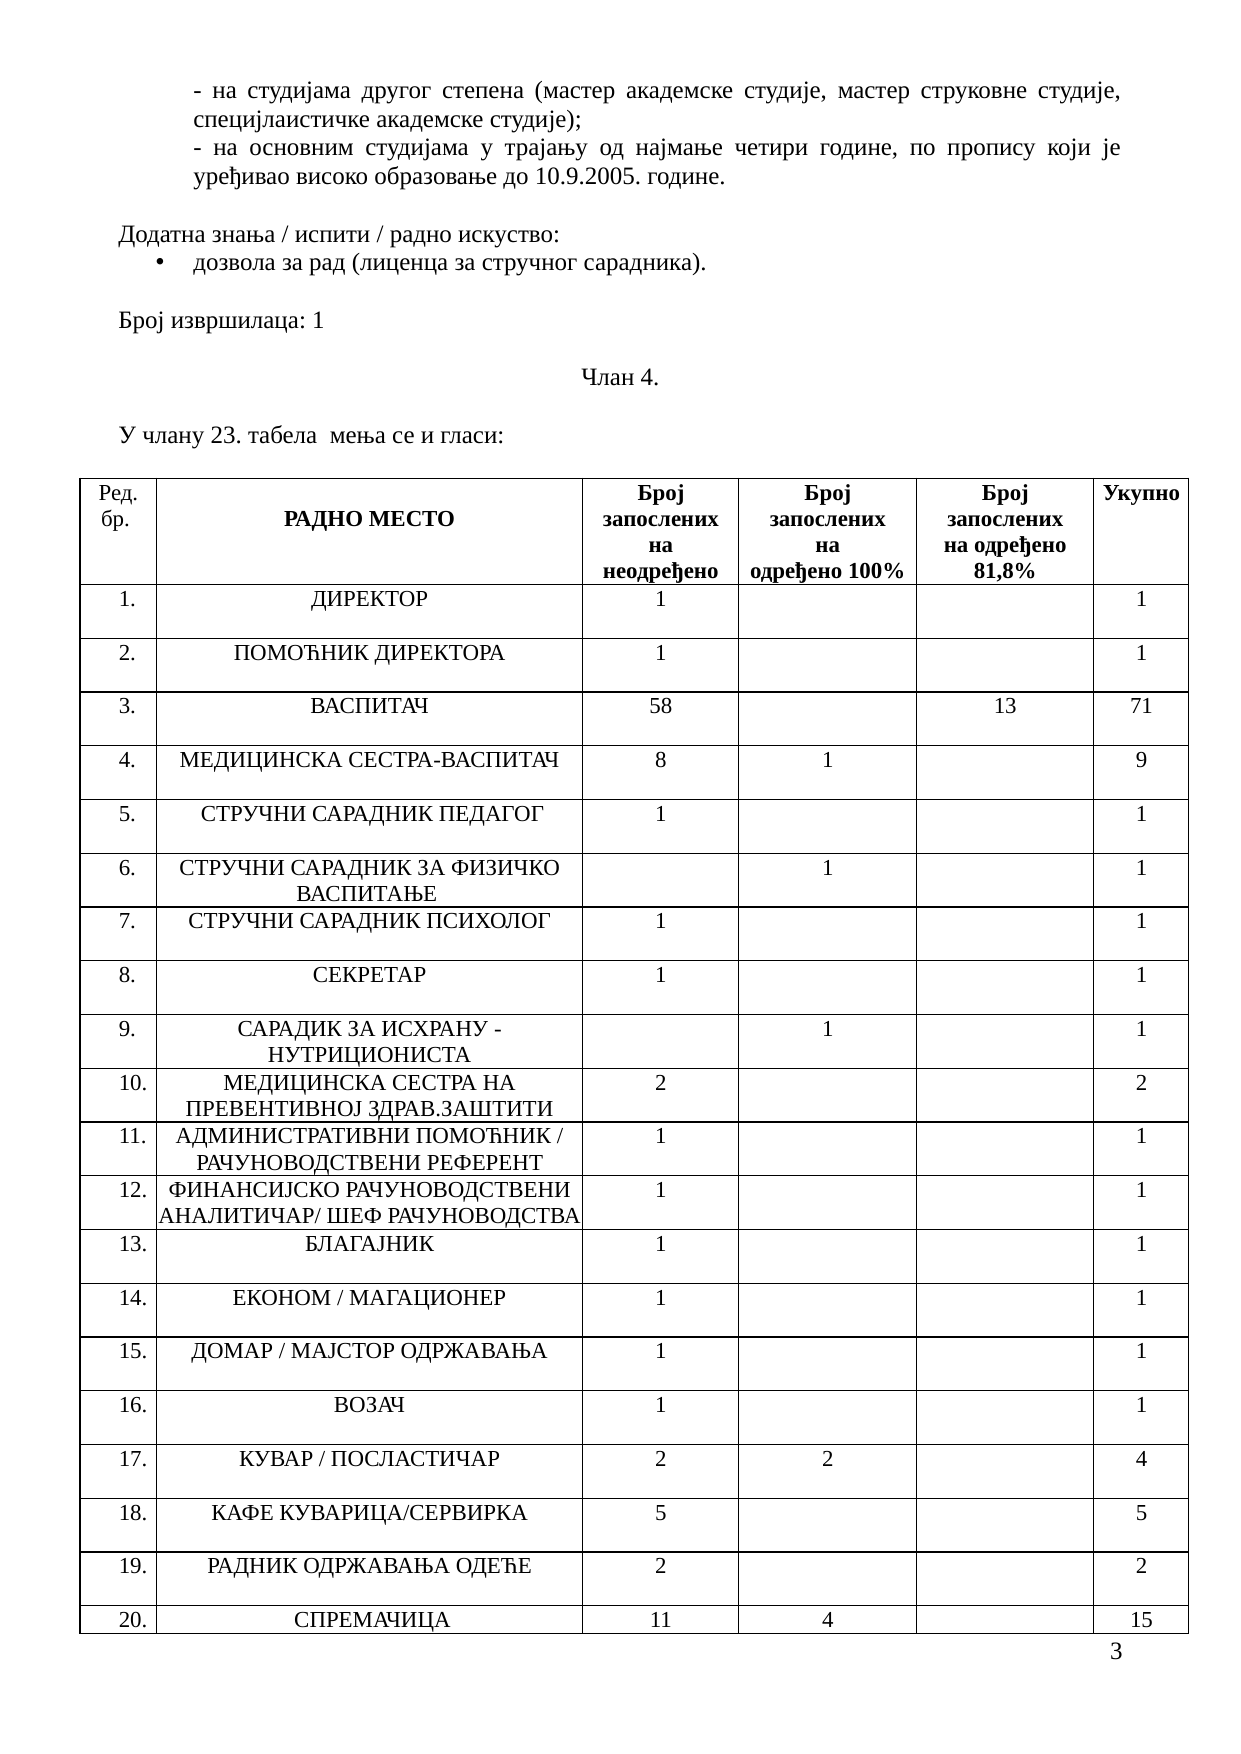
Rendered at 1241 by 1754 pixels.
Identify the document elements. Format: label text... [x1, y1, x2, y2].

table_cell 1 [583, 1391, 738, 1444]
table_cell КАФЕ КУВАРИЦА/СЕРВИРКА [157, 1499, 582, 1551]
table_cell РАДНИК ОДРЖАВАЊА ОДЕЋЕ [157, 1553, 582, 1605]
table_cell 71 [1094, 693, 1188, 745]
table_cell 1 [583, 800, 738, 853]
table_cell 1 [1094, 1391, 1188, 1444]
table_cell [739, 961, 916, 1014]
table_cell 1 [1094, 1230, 1188, 1283]
table_cell ЕКОНОМ / МАГАЦИОНЕР [157, 1284, 582, 1336]
table_cell [739, 1391, 916, 1444]
table_cell [81, 908, 156, 960]
table_cell [739, 908, 916, 960]
table_header Ред. бр. [81, 479, 156, 584]
table_cell 2 [1094, 1069, 1188, 1121]
table_cell [739, 1284, 916, 1336]
table_cell 1 [583, 961, 738, 1014]
table_cell 1 [1094, 800, 1188, 853]
table_cell ВОЗАЧ [157, 1391, 582, 1444]
table_cell [739, 639, 916, 691]
table_cell [739, 1176, 916, 1229]
table_cell [81, 1553, 156, 1605]
table_cell САРАДИК ЗА ИСХРАНУ - НУТРИЦИОНИСТА [157, 1015, 582, 1068]
table_cell [81, 693, 156, 745]
table_cell [917, 1499, 1093, 1551]
text У члану 23. табела мења се и гласи: [118, 420, 1122, 449]
table_cell 1 [1094, 639, 1188, 691]
table_cell 1 [739, 1015, 916, 1068]
table_cell 5 [1094, 1499, 1188, 1551]
table_cell ДОМАР / МАЈСТОР ОДРЖАВАЊА [157, 1338, 582, 1390]
table_cell 1 [1094, 1284, 1188, 1336]
table_cell [739, 1123, 916, 1175]
text Додатна знања / испити / радно искуство: [118, 219, 1122, 247]
table_cell 2 [1094, 1553, 1188, 1605]
table_cell ДИРЕКТОР [157, 585, 582, 638]
table_cell [917, 800, 1093, 853]
table_cell 1 [583, 1123, 738, 1175]
table_cell 1 [1094, 908, 1188, 960]
table_cell [739, 585, 916, 638]
table_cell [917, 854, 1093, 906]
table_cell [583, 1015, 738, 1068]
text Члан 4. [118, 362, 1122, 391]
table_cell 2 [583, 1445, 738, 1498]
table_cell [917, 1391, 1093, 1444]
table_cell 4 [739, 1606, 916, 1633]
table_cell 1 [583, 585, 738, 638]
table_header Број запослених на одређено 81,8% [917, 479, 1093, 584]
table_cell 1 [583, 908, 738, 960]
table_cell [917, 1445, 1093, 1498]
table_cell [81, 746, 156, 799]
list - на студијама другог степена (мастер академске студије, мастер струковне студије, специјлаистичке академске студије); [156, 75, 1122, 132]
table_cell 1 [739, 746, 916, 799]
table_cell [917, 961, 1093, 1014]
table_cell 1 [583, 1284, 738, 1336]
table_cell ПОМОЋНИК ДИРЕКТОРА [157, 639, 582, 691]
table_header Број запослених на неодређено [583, 479, 738, 584]
list дозвола за рад (лиценца за стручног сарадника). [156, 247, 1122, 276]
table_cell СТРУЧНИ САРАДНИК ПСИХОЛОГ [157, 908, 582, 960]
table_cell [81, 1230, 156, 1283]
table_cell [917, 1338, 1093, 1390]
table_cell [917, 1015, 1093, 1068]
table_cell 15 [1094, 1606, 1188, 1633]
table_cell [739, 1069, 916, 1121]
table_cell [81, 1123, 156, 1175]
table_cell [917, 1230, 1093, 1283]
table_cell [81, 1606, 156, 1633]
table_cell [917, 1553, 1093, 1605]
table_cell [917, 1284, 1093, 1336]
table_cell [81, 639, 156, 691]
table_cell [583, 854, 738, 906]
table_cell [739, 1230, 916, 1283]
table_cell 1 [583, 1338, 738, 1390]
table_cell 1 [1094, 854, 1188, 906]
table_cell СТРУЧНИ САРАДНИК ЗА ФИЗИЧКО ВАСПИТАЊЕ [157, 854, 582, 906]
table_cell [81, 1445, 156, 1498]
table_cell СТРУЧНИ САРАДНИК ПЕДАГОГ [157, 800, 582, 853]
list - на основним студијама у трајању од најмање четири године, по пропису који је уређивао високо образовање до 10.9.2005. године. [156, 132, 1122, 190]
table_cell [917, 1606, 1093, 1633]
table_cell [739, 1553, 916, 1605]
table_cell [81, 1069, 156, 1121]
table_cell 2 [739, 1445, 916, 1498]
table_cell БЛАГАЈНИК [157, 1230, 582, 1283]
table_cell [81, 1015, 156, 1068]
table_cell СПРЕМАЧИЦА [157, 1606, 582, 1633]
table_cell 1 [1094, 1123, 1188, 1175]
table_cell ФИНАНСИЈСКО РАЧУНОВОДСТВЕНИ АНАЛИТИЧАР/ ШЕФ РАЧУНОВОДСТВА [157, 1176, 582, 1229]
table_cell 2 [583, 1069, 738, 1121]
table_cell 1 [1094, 1176, 1188, 1229]
table_cell [739, 1499, 916, 1551]
table_cell [917, 585, 1093, 638]
table_cell [81, 1391, 156, 1444]
table_cell СЕКРЕТАР [157, 961, 582, 1014]
table_cell ВАСПИТАЧ [157, 693, 582, 745]
table_cell 11 [583, 1606, 738, 1633]
table_cell 1 [1094, 1015, 1188, 1068]
table_cell 2 [583, 1553, 738, 1605]
table_header Број запослених на одређено 100% [739, 479, 916, 584]
table_cell [81, 961, 156, 1014]
table_cell 13 [917, 693, 1093, 745]
table_cell 1 [583, 639, 738, 691]
table_cell 4 [1094, 1445, 1188, 1498]
table_cell 1 [1094, 1338, 1188, 1390]
table_cell [81, 1338, 156, 1390]
table_cell [917, 1176, 1093, 1229]
table_cell [739, 1338, 916, 1390]
table_cell [81, 1176, 156, 1229]
table_cell [917, 1123, 1093, 1175]
table_cell [917, 1069, 1093, 1121]
table_cell 9 [1094, 746, 1188, 799]
table_cell КУВАР / ПОСЛАСТИЧАР [157, 1445, 582, 1498]
table_cell 8 [583, 746, 738, 799]
table_cell [81, 1499, 156, 1551]
table_cell [917, 746, 1093, 799]
table_cell МЕДИЦИНСКА СЕСТРА-ВАСПИТАЧ [157, 746, 582, 799]
table_cell 1 [1094, 585, 1188, 638]
table_cell [917, 908, 1093, 960]
table_cell [917, 639, 1093, 691]
table_cell МЕДИЦИНСКА СЕСТРА НА ПРЕВЕНТИВНОЈ ЗДРАВ.ЗАШТИТИ [157, 1069, 582, 1121]
table_cell [739, 800, 916, 853]
table_header РАДНО МЕСТО [157, 479, 582, 584]
text Број извршилаца: 1 [118, 305, 1122, 334]
table_cell 5 [583, 1499, 738, 1551]
table_cell [81, 800, 156, 853]
table_header Укупно [1094, 479, 1188, 584]
table_cell 1 [739, 854, 916, 906]
table_cell 58 [583, 693, 738, 745]
table_cell [739, 693, 916, 745]
table_cell [81, 585, 156, 638]
table_cell [81, 1284, 156, 1336]
table_cell [81, 854, 156, 906]
table_cell 1 [583, 1230, 738, 1283]
table_cell 1 [1094, 961, 1188, 1014]
table_cell 1 [583, 1176, 738, 1229]
table_cell АДМИНИСТРАТИВНИ ПОМОЋНИК / РАЧУНОВОДСТВЕНИ РЕФЕРЕНТ [157, 1123, 582, 1175]
